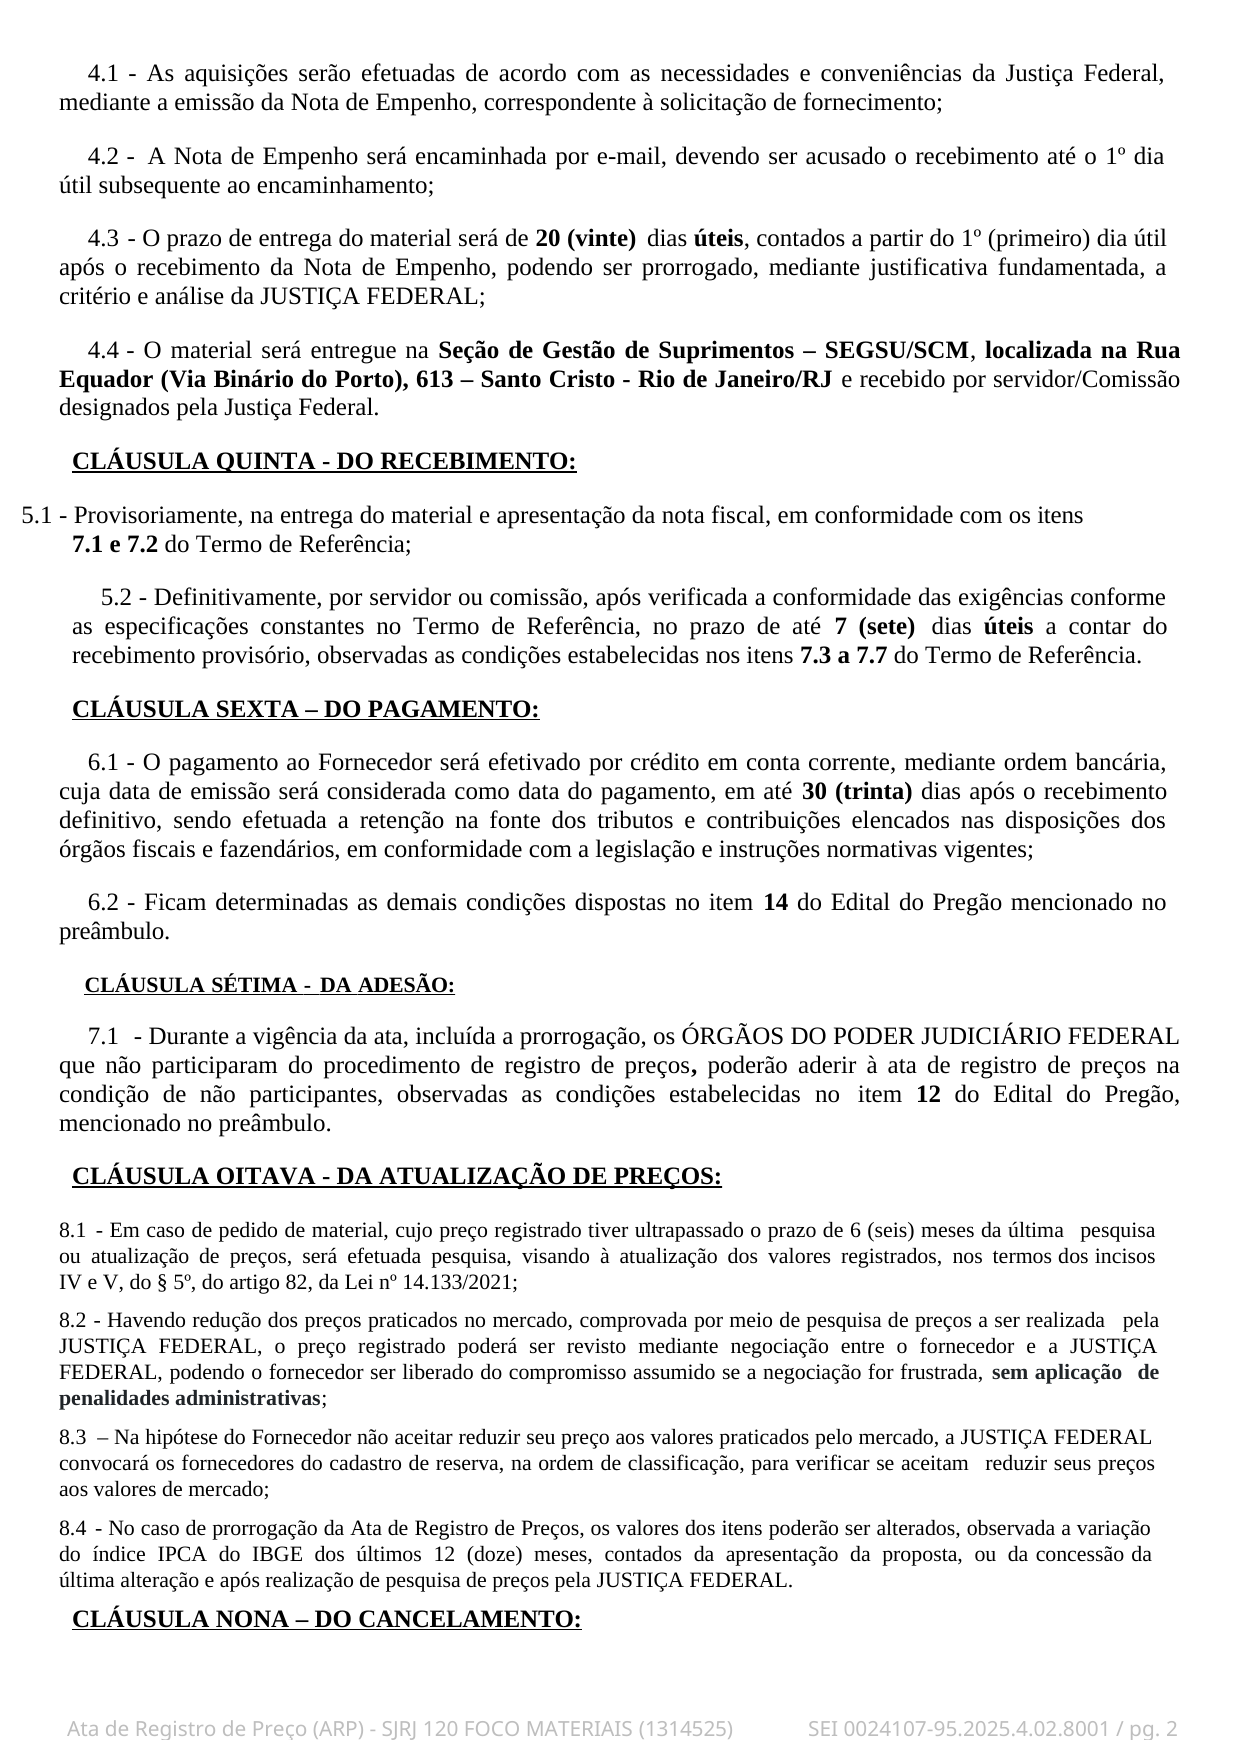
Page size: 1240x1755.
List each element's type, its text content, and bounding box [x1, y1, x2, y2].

text CLÁUSULA SÉTIMA - DA ADESÃO: [84, 972, 1181, 997]
list - No caso de prorrogação da Ata de Registro de Preços, os valores dos itens poderão ser alterados, observada a variação do índice IPCA do IBGE dos últimos 12 (doze) meses, contados da apresentação da proposta, ou da concessão da última alteração e após realização de pesquisa de preços pela JUSTIÇA FEDERAL. [59, 1515, 1154, 1592]
subtitle CLÁUSULA OITAVA - DA ATUALIZAÇÃO DE PREÇOS: [72, 1161, 1181, 1190]
text 7.1 e 7.2 do Termo de Referência; [72, 529, 1181, 557]
list - O prazo de entrega do material será de 20 (vinte) dias úteis, contados a partir do 1º (primeiro) dia útil após o recebimento da Nota de Empenho, podendo ser prorrogado, mediante justificativa fundamentada, a critério e análise da JUSTIÇA FEDERAL; [59, 223, 1168, 310]
list - Durante a vigência da ata, incluída a prorrogação, os ÓRGÃOS DO PODER JUDICIÁRIO FEDERAL que não participaram do procedimento de registro de preços, poderão aderir à ata de registro de preços na condição de não participantes, observadas as condições estabelecidas no item 12 do Edital do Pregão, mencionado no preâmbulo. [59, 1021, 1181, 1136]
subtitle CLÁUSULA NONA – DO CANCELAMENTO: [72, 1604, 1181, 1632]
list - Ficam determinadas as demais condições dispostas no item 14 do Edital do Pregão mencionado no preâmbulo. [59, 887, 1167, 945]
list – Na hipótese do Fornecedor não aceitar reduzir seu preço aos valores praticados pelo mercado, a JUSTIÇA FEDERAL convocará os fornecedores do cadastro de reserva, na ordem de classificação, para verificar se aceitam reduzir seus preços aos valores de mercado; [59, 1424, 1155, 1501]
list - As aquisições serão efetuadas de acordo com as necessidades e conveniências da Justiça Federal, mediante a emissão da Nota de Empenho, correspondente à solicitação de fornecimento; [59, 58, 1166, 116]
subtitle CLÁUSULA QUINTA - DO RECEBIMENTO: [72, 446, 1181, 475]
list - Provisoriamente, na entrega do material e apresentação da nota fiscal, em conformidade com os itens [21, 500, 1181, 529]
list - A Nota de Empenho será encaminhada por e-mail, devendo ser acusado o recebimento até o 1º dia útil subsequente ao encaminhamento; [59, 141, 1165, 198]
list - Definitivamente, por servidor ou comissão, após verificada a conformidade das exigências conforme as especificações constantes no Termo de Referência, no prazo de até 7 (sete) dias úteis a contar do recebimento provisório, observadas as condições estabelecidas nos itens 7.3 a 7.7 do Termo de Referência. [72, 582, 1168, 669]
subtitle CLÁUSULA SEXTA – DO PAGAMENTO: [72, 694, 1181, 722]
list - Em caso de pedido de material, cujo preço registrado tiver ultrapassado o prazo de 6 (seis) meses da última pesquisa ou atualização de preços, será efetuada pesquisa, visando à atualização dos valores registrados, nos termos dos incisos IV e V, do § 5º, do artigo 82, da Lei nº 14.133/2021; [59, 1217, 1156, 1294]
list - Havendo redução dos preços praticados no mercado, comprovada por meio de pesquisa de preços a ser realizada pela JUSTIÇA FEDERAL, o preço registrado poderá ser revisto mediante negociação entre o fornecedor e a JUSTIÇA FEDERAL, podendo o fornecedor ser liberado do compromisso assumido se a negociação for frustrada, sem aplicação de penalidades administrativas; [59, 1307, 1159, 1411]
list - O pagamento ao Fornecedor será efetivado por crédito em conta corrente, mediante ordem bancária, cuja data de emissão será considerada como data do pagamento, em até 30 (trinta) dias após o recebimento definitivo, sendo efetuada a retenção na fonte dos tributos e contribuições elencados nas disposições dos órgãos fiscais e fazendários, em conformidade com a legislação e instruções normativas vigentes; [59, 747, 1167, 862]
list - O material será entregue na Seção de Gestão de Suprimentos – SEGSU/SCM, localizada na Rua Equador (Via Binário do Porto), 613 – Santo Cristo - Rio de Janeiro/RJ e recebido por servidor/Comissão designados pela Justiça Federal. [59, 335, 1181, 421]
